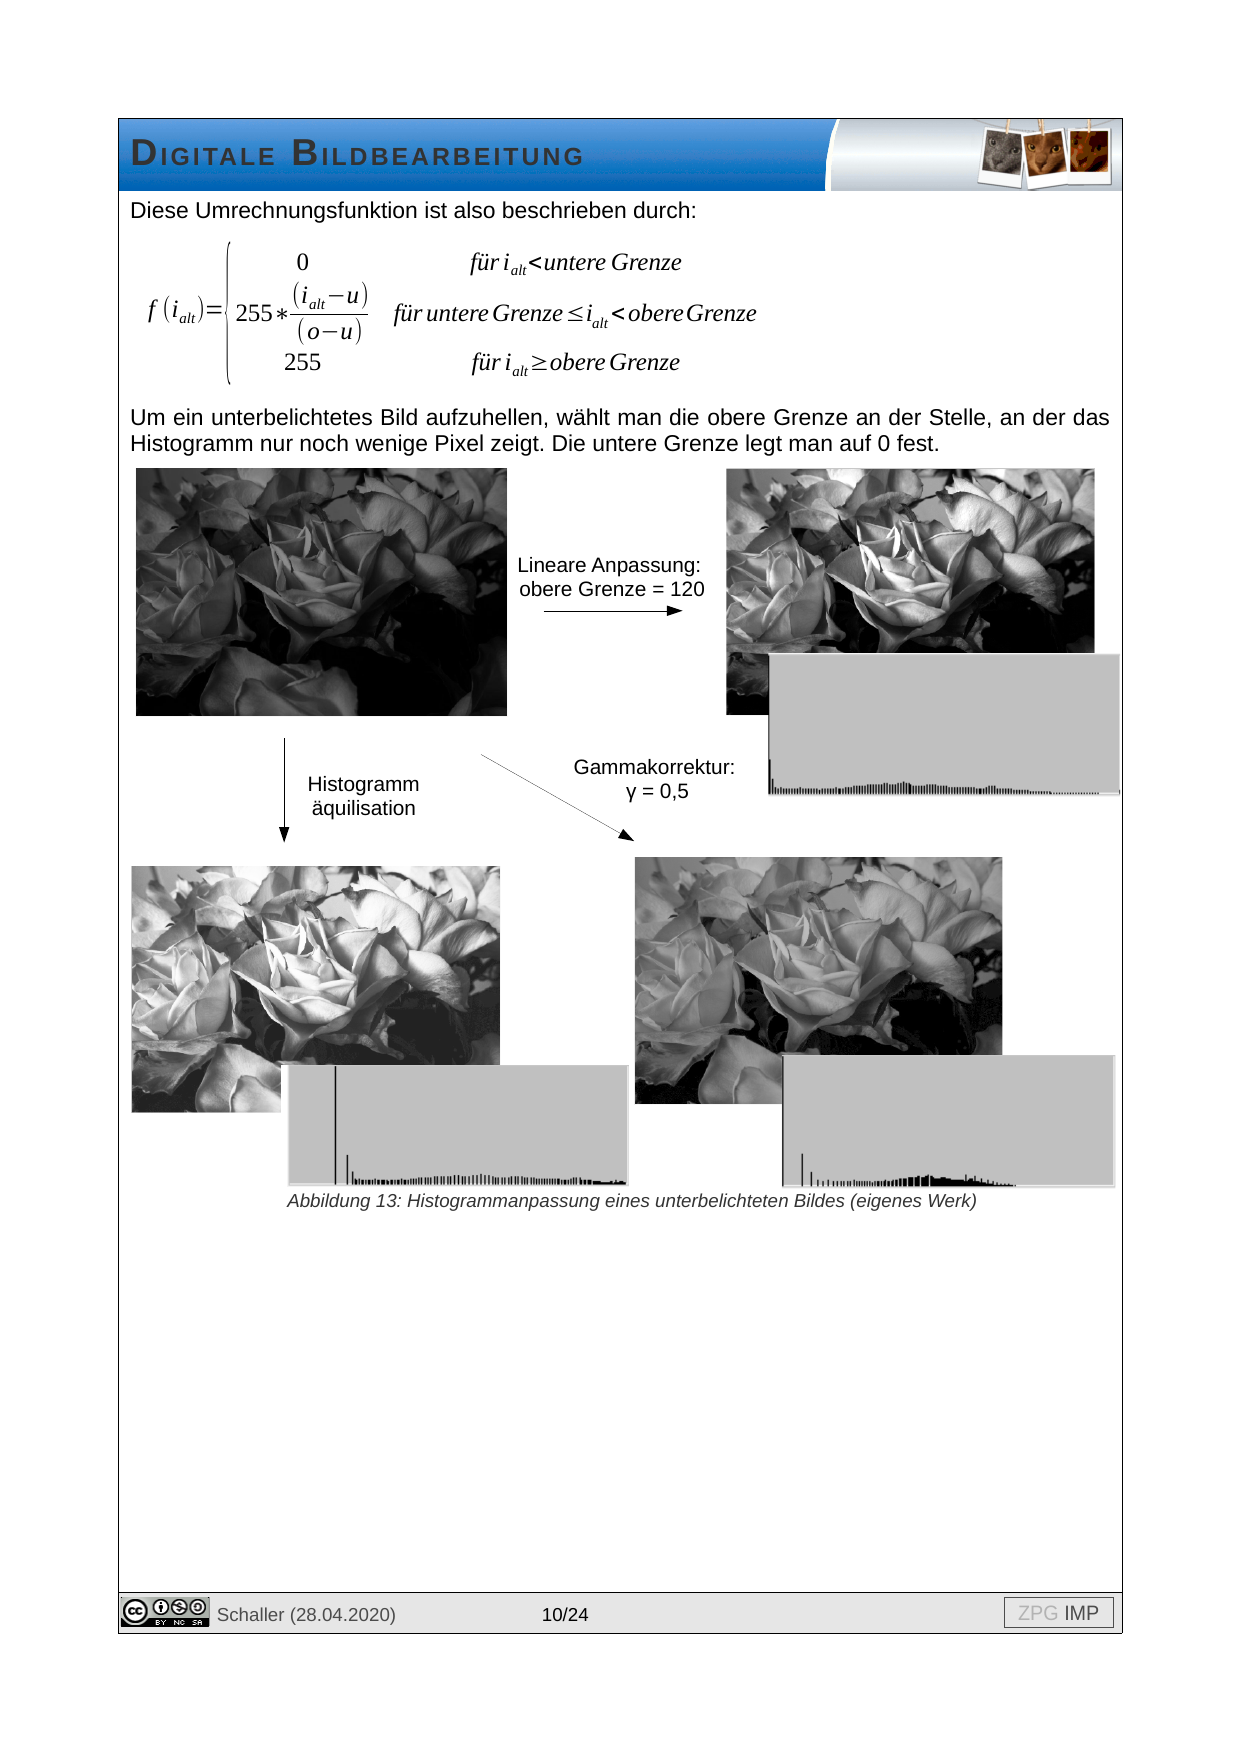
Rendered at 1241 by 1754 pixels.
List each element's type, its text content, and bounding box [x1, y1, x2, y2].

picture [634, 857, 1116, 1189]
picture [726, 468, 1121, 797]
text Diese Umrechnungsfunktion ist also beschrieben durch: [130, 197, 1110, 223]
picture [120, 1597, 210, 1627]
picture [131, 866, 629, 1187]
text Um ein unterbelichtetes Bild aufzuhellen, wählt man die obere Grenze an der Stelle, an der das Histogramm nur noch wenige Pixel zeigt. Die untere Grenze legt man auf 0 fest. [130, 404, 1110, 457]
picture [119, 119, 1122, 191]
text Abbildung 13: Histogrammanpassung eines unterbelichteten Bildes (eigenes Werk) [287, 1190, 1019, 1212]
picture [135, 468, 508, 717]
